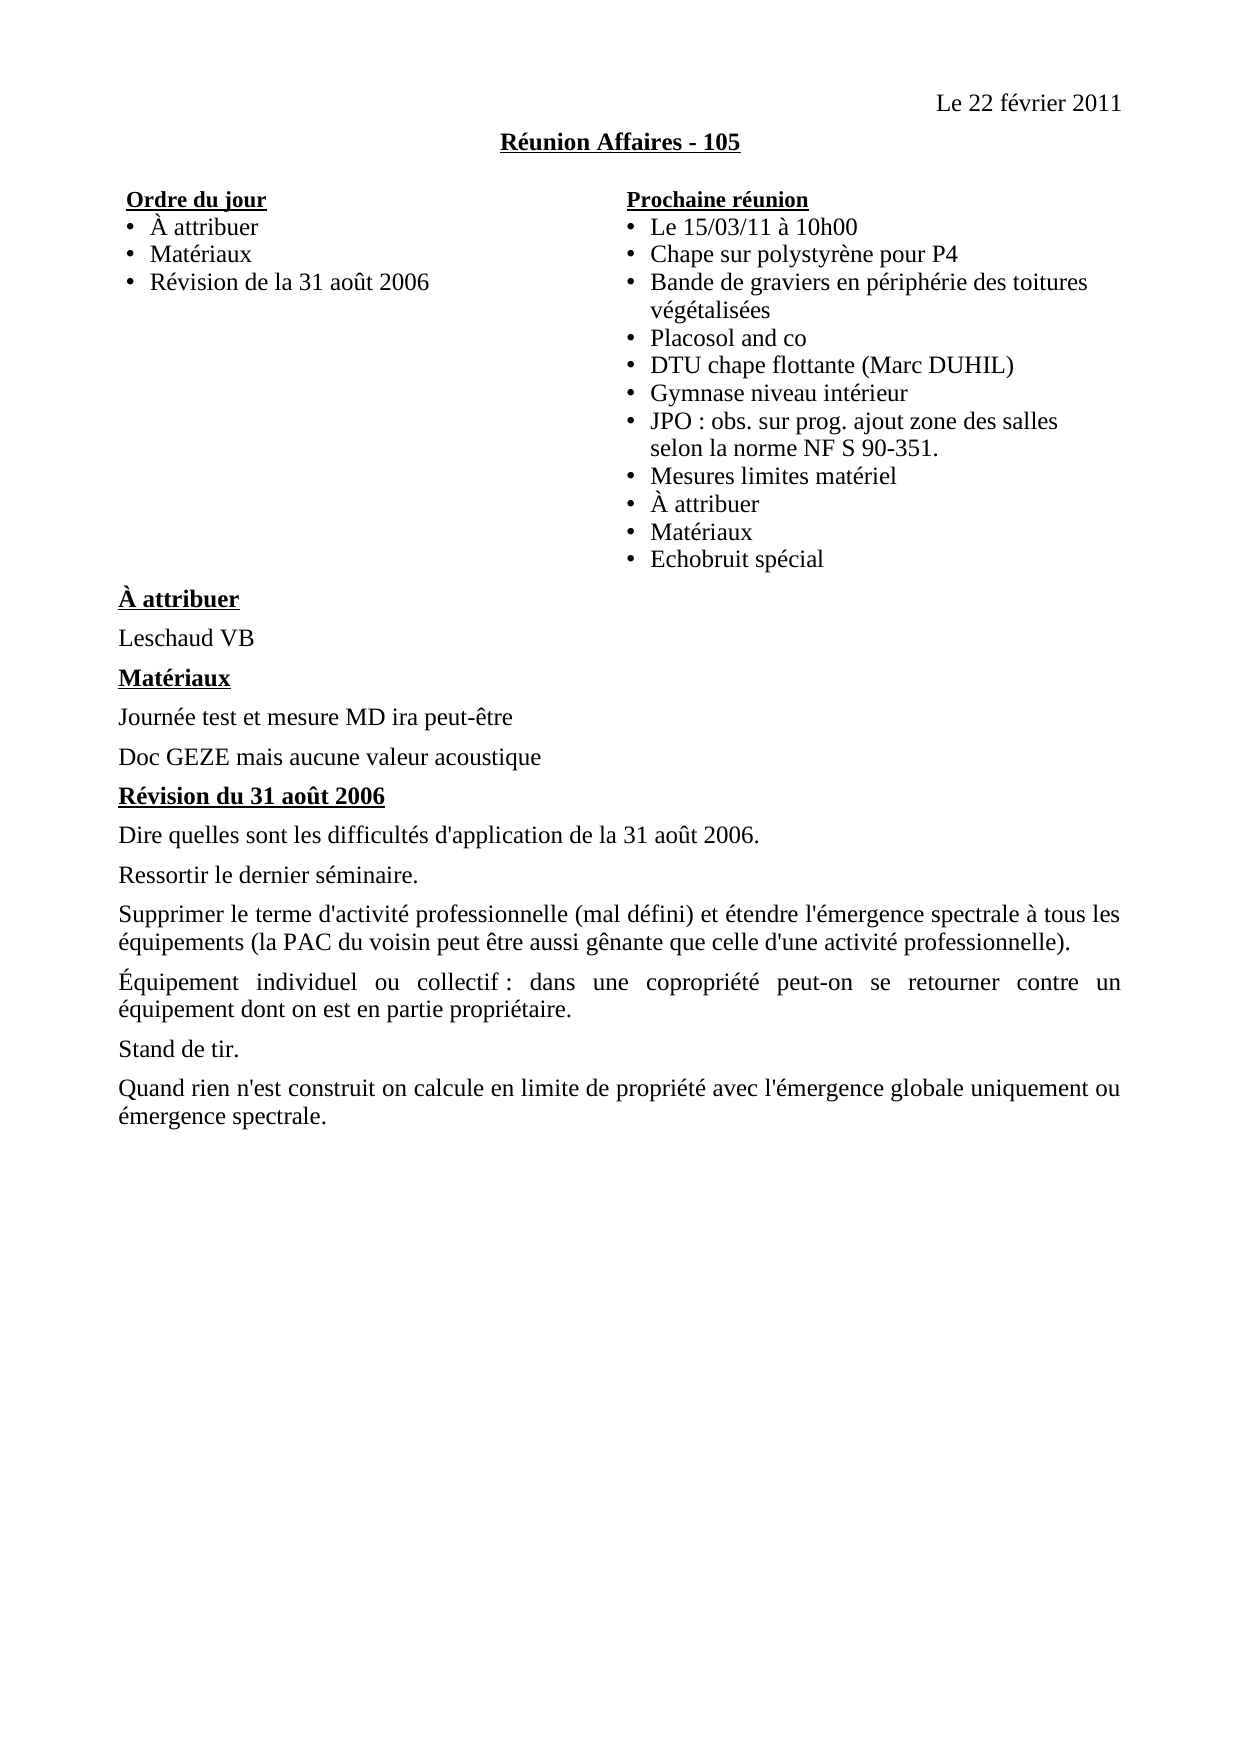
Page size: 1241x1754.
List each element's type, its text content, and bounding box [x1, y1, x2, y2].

text Journée test et mesure MD ira peut-être [118, 703, 1122, 731]
text Révision du 31 août 2006 [118, 782, 1122, 810]
text Dire quelles sont les difficultés d'application de la 31 août 2006. [118, 822, 1122, 849]
text Doc GEZE mais aucune valeur acoustique [118, 743, 1122, 770]
text Le 22 février 2011 [118, 89, 1122, 116]
text Matériaux [118, 664, 1122, 691]
table_header Ordre du jour [119, 181, 619, 213]
text Supprimer le terme d'activité professionnelle (mal défini) et étendre l'émergence spectrale à tous les équipements (la PAC du voisin peut être aussi gênante que celle d'une activité professionnelle). [118, 901, 1122, 956]
text Équipement individuel ou collectif : dans une copropriété peut-on se retourner contre un équipement dont on est en partie propriétaire. [118, 968, 1122, 1023]
text Quand rien n'est construit on calcule en limite de propriété avec l'émergence globale uniquement ou émergence spectrale. [118, 1074, 1122, 1130]
text Stand de tir. [118, 1035, 1122, 1063]
text Leschaud VB [118, 624, 1122, 652]
table_header Prochaine réunion [619, 181, 1122, 213]
title Réunion Affaires - 105 [118, 128, 1122, 156]
table_cell Le 15/03/11 à 10h00 Chape sur polystyrène pour P4 Bande de graviers en périphérie des toitures végétalisées Placosol and co DTU chape flottante (Marc DUHIL) Gymnase niveau intérieur JPO : obs. sur prog. ajout zone des salles selon la norme NF S 90-351. Mesures limites matériel À attribuer Matériaux Echobruit spécial [619, 213, 1122, 573]
table_cell À attribuer Matériaux Révision de la 31 août 2006 [119, 213, 619, 573]
text Ressortir le dernier séminaire. [118, 861, 1122, 889]
text À attribuer [118, 585, 1122, 612]
